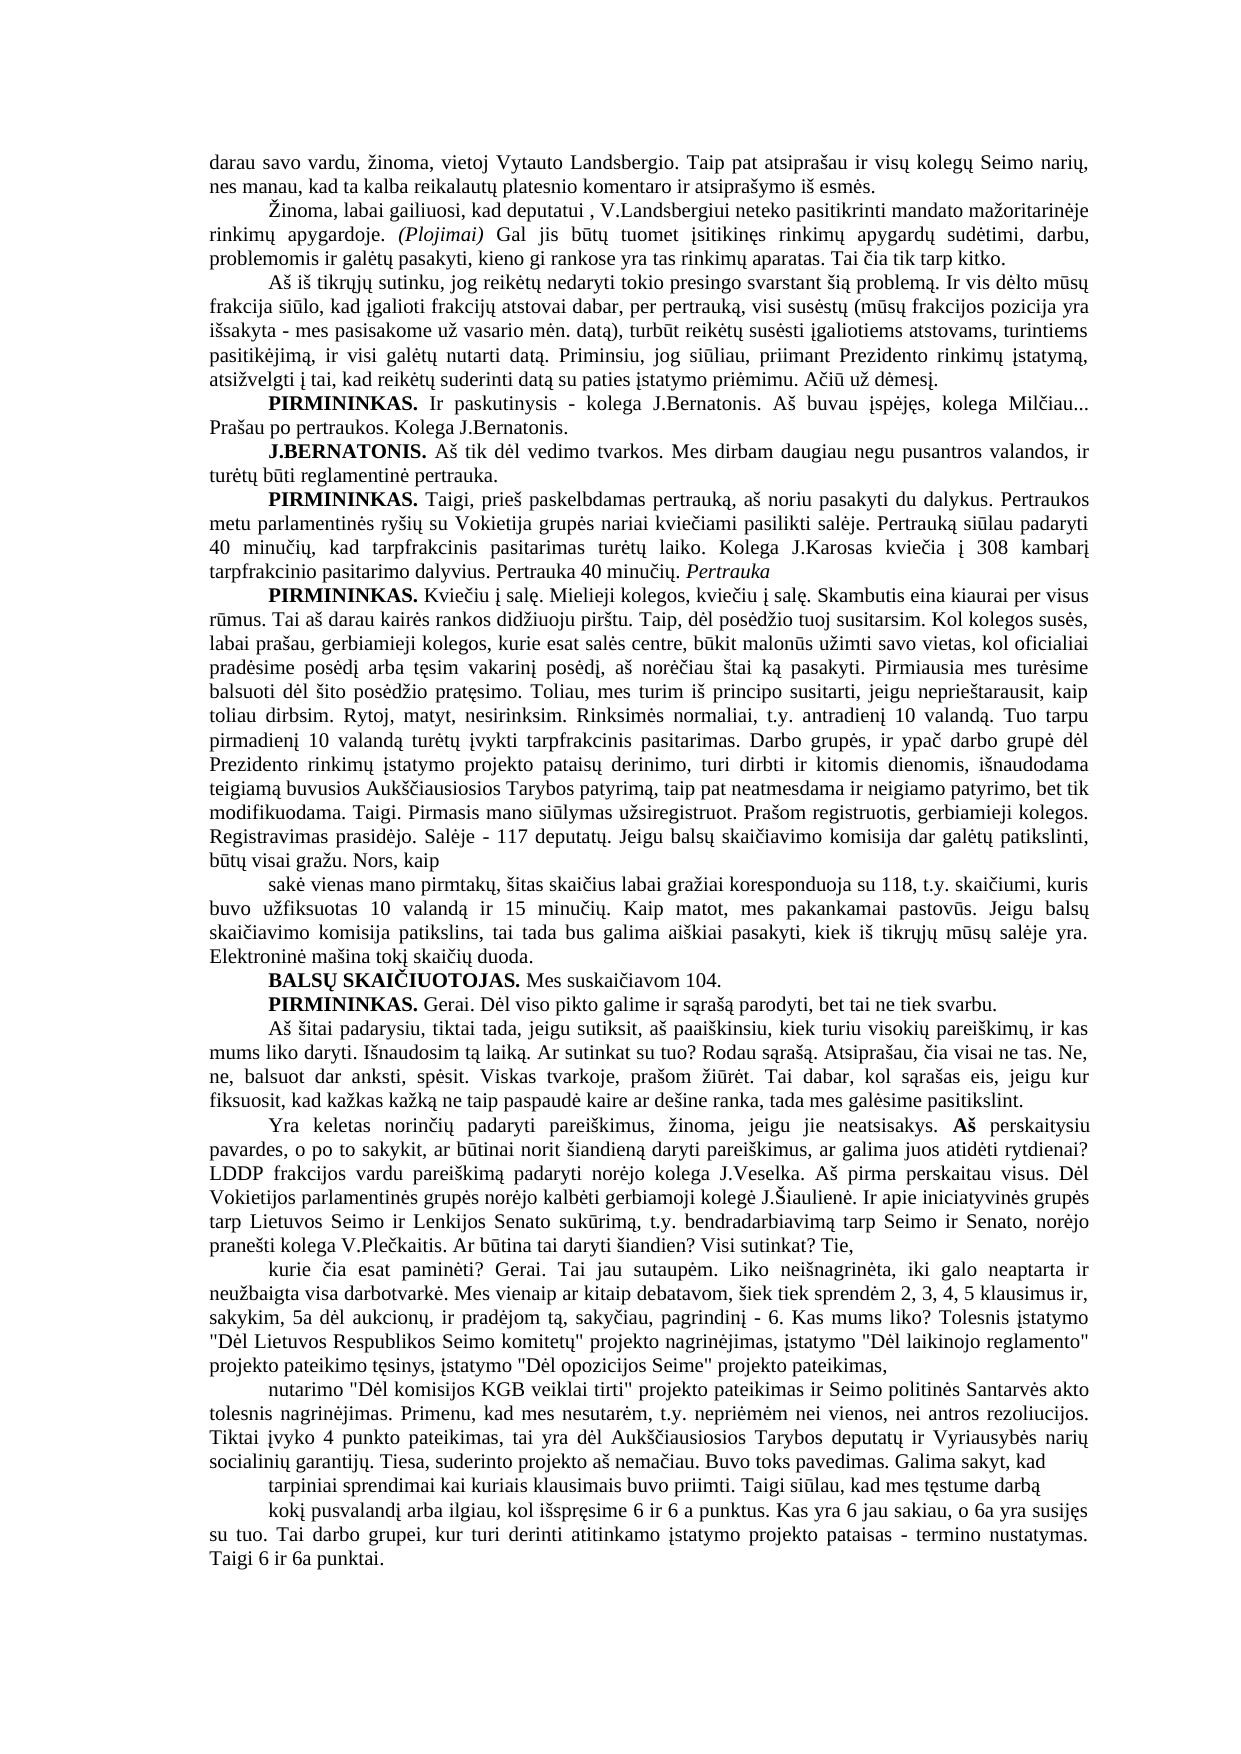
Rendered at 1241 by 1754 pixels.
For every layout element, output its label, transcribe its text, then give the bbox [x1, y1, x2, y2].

text tarpiniai sprendimai kai kuriais klausimais buvo priimti. Taigi siūlau, kad mes tęstume darbą [209, 1473, 1090, 1497]
text kokį pusvalandį arba ilgiau, kol išspręsime 6 ir 6 a punktus. Kas yra 6 jau sakiau, o 6a yra susijęs su tuo. Tai darbo grupei, kur turi derinti atitinkamo įstatymo projekto pataisas - termino nustatymas. Taigi 6 ir 6a punktai. [209, 1497, 1090, 1570]
text kurie čia esat paminėti? Gerai. Tai jau sutaupėm. Liko neišnagrinėta, iki galo neaptarta ir neužbaigta visa darbotvarkė. Mes vienaip ar kitaip debatavom, šiek tiek sprendėm 2, 3, 4, 5 klausimus ir, sakykim, 5a dėl aukcionų, ir pradėjom tą, sakyčiau, pagrindinį - 6. Kas mums liko? Tolesnis įstatymo "Dėl Lietuvos Respublikos Seimo komitetų" projekto nagrinėjimas, įstatymo "Dėl laikinojo reglamento" projekto pateikimo tęsinys, įstatymo "Dėl opozicijos Seime" projekto pateikimas, [209, 1257, 1090, 1377]
text PIRMININKAS. Kviečiu į salę. Mielieji kolegos, kviečiu į salę. Skambutis eina kiaurai per visus rūmus. Tai aš darau kairės rankos didžiuoju pirštu. Taip, dėl posėdžio tuoj susitarsim. Kol kolegos susės, labai prašau, gerbiamieji kolegos, kurie esat salės centre, būkit malonūs užimti savo vietas, kol oficialiai pradėsime posėdį arba tęsim vakarinį posėdį, aš norėčiau štai ką pasakyti. Pirmiausia mes turėsime balsuoti dėl šito posėdžio pratęsimo. Toliau, mes turim iš principo susitarti, jeigu neprieštarausit, kaip toliau dirbsim. Rytoj, matyt, nesirinksim. Rinksimės normaliai, t.y. antradienį 10 valandą. Tuo tarpu pirmadienį 10 valandą turėtų įvykti tarpfrakcinis pasitarimas. Darbo grupės, ir ypač darbo grupė dėl Prezidento rinkimų įstatymo projekto pataisų derinimo, turi dirbti ir kitomis dienomis, išnaudodama teigiamą buvusios Aukščiausiosios Tarybos patyrimą, taip pat neatmesdama ir neigiamo patyrimo, bet tik modifikuodama. Taigi. Pirmasis mano siūlymas užsiregistruot. Prašom registruotis, gerbiamieji kolegos. Registravimas prasidėjo. Salėje - 117 deputatų. Jeigu balsų skaičiavimo komisija dar galėtų patikslinti, būtų visai gražu. Nors, kaip [209, 583, 1090, 872]
text BALSŲ SKAIČIUOTOJAS. Mes suskaičiavom 104. [209, 968, 1090, 992]
text darau savo vardu, žinoma, vietoj Vytauto Landsbergio. Taip pat atsiprašau ir visų kolegų Seimo narių, nes manau, kad ta kalba reikalautų platesnio komentaro ir atsiprašymo iš esmės. [209, 150, 1090, 198]
text PIRMININKAS. Gerai. Dėl viso pikto galime ir sąrašą parodyti, bet tai ne tiek svarbu. [209, 992, 1090, 1016]
text sakė vienas mano pirmtakų, šitas skaičius labai gražiai koresponduoja su 118, t.y. skaičiumi, kuris buvo užfiksuotas 10 valandą ir 15 minučių. Kaip matot, mes pakankamai pastovūs. Jeigu balsų skaičiavimo komisija patikslins, tai tada bus galima aiškiai pasakyti, kiek iš tikrųjų mūsų salėje yra. Elektroninė mašina tokį skaičių duoda. [209, 872, 1090, 968]
text PIRMININKAS. Taigi, prieš paskelbdamas pertrauką, aš noriu pasakyti du dalykus. Pertraukos metu parlamentinės ryšių su Vokietija grupės nariai kviečiami pasilikti salėje. Pertrauką siūlau padaryti 40 minučių, kad tarpfrakcinis pasitarimas turėtų laiko. Kolega J.Karosas kviečia į 308 kambarį tarpfrakcinio pasitarimo dalyvius. Pertrauka 40 minučių. Pertrauka [209, 487, 1090, 583]
text Aš šitai padarysiu, tiktai tada, jeigu sutiksit, aš paaiškinsiu, kiek turiu visokių pareiškimų, ir kas mums liko daryti. Išnaudosim tą laiką. Ar sutinkat su tuo? Rodau sąrašą. Atsiprašau, čia visai ne tas. Ne, ne, balsuot dar anksti, spėsit. Viskas tvarkoje, prašom žiūrėt. Tai dabar, kol sąrašas eis, jeigu kur fiksuosit, kad kažkas kažką ne taip paspaudė kaire ar dešine ranka, tada mes galėsime pasitikslint. [209, 1016, 1090, 1112]
text Yra keletas norinčių padaryti pareiškimus, žinoma, jeigu jie neatsisakys. Aš perskaitysiu pavardes, o po to sakykit, ar būtinai norit šiandieną daryti pareiškimus, ar galima juos atidėti rytdienai? LDDP frakcijos vardu pareiškimą padaryti norėjo kolega J.Veselka. Aš pirma perskaitau visus. Dėl Vokietijos parlamentinės grupės norėjo kalbėti gerbiamoji kolegė J.Šiaulienė. Ir apie iniciatyvinės grupės tarp Lietuvos Seimo ir Lenkijos Senato sukūrimą, t.y. bendradarbiavimą tarp Seimo ir Senato, norėjo pranešti kolega V.Plečkaitis. Ar būtina tai daryti šiandien? Visi sutinkat? Tie, [209, 1112, 1090, 1257]
text nutarimo "Dėl komisijos KGB veiklai tirti" projekto pateikimas ir Seimo politinės Santarvės akto tolesnis nagrinėjimas. Primenu, kad mes nesutarėm, t.y. nepriėmėm nei vienos, nei antros rezoliucijos. Tiktai įvyko 4 punkto pateikimas, tai yra dėl Aukščiausiosios Tarybos deputatų ir Vyriausybės narių socialinių garantijų. Tiesa, suderinto projekto aš nemačiau. Buvo toks pavedimas. Galima sakyt, kad [209, 1377, 1090, 1473]
text J.BERNATONIS. Aš tik dėl vedimo tvarkos. Mes dirbam daugiau negu pusantros valandos, ir turėtų būti reglamentinė pertrauka. [209, 439, 1090, 487]
text Aš iš tikrųjų sutinku, jog reikėtų nedaryti tokio presingo svarstant šią problemą. Ir vis dėlto mūsų frakcija siūlo, kad įgalioti frakcijų atstovai dabar, per pertrauką, visi susėstų (mūsų frakcijos pozicija yra išsakyta - mes pasisakome už vasario mėn. datą), turbūt reikėtų susėsti įgaliotiems atstovams, turintiems pasitikėjimą, ir visi galėtų nutarti datą. Priminsiu, jog siūliau, priimant Prezidento rinkimų įstatymą, atsižvelgti į tai, kad reikėtų suderinti datą su paties įstatymo priėmimu. Ačiū už dėmesį. [209, 270, 1090, 391]
text PIRMININKAS. Ir paskutinysis - kolega J.Bernatonis. Aš buvau įspėjęs, kolega Milčiau... Prašau po pertraukos. Kolega J.Bernatonis. [209, 391, 1090, 439]
text Žinoma, labai gailiuosi, kad deputatui , V.Landsbergiui neteko pasitikrinti mandato mažoritarinėje rinkimų apygardoje. (Plojimai) Gal jis būtų tuomet įsitikinęs rinkimų apygardų sudėtimi, darbu, problemomis ir galėtų pasakyti, kieno gi rankose yra tas rinkimų aparatas. Tai čia tik tarp kitko. [209, 198, 1090, 270]
